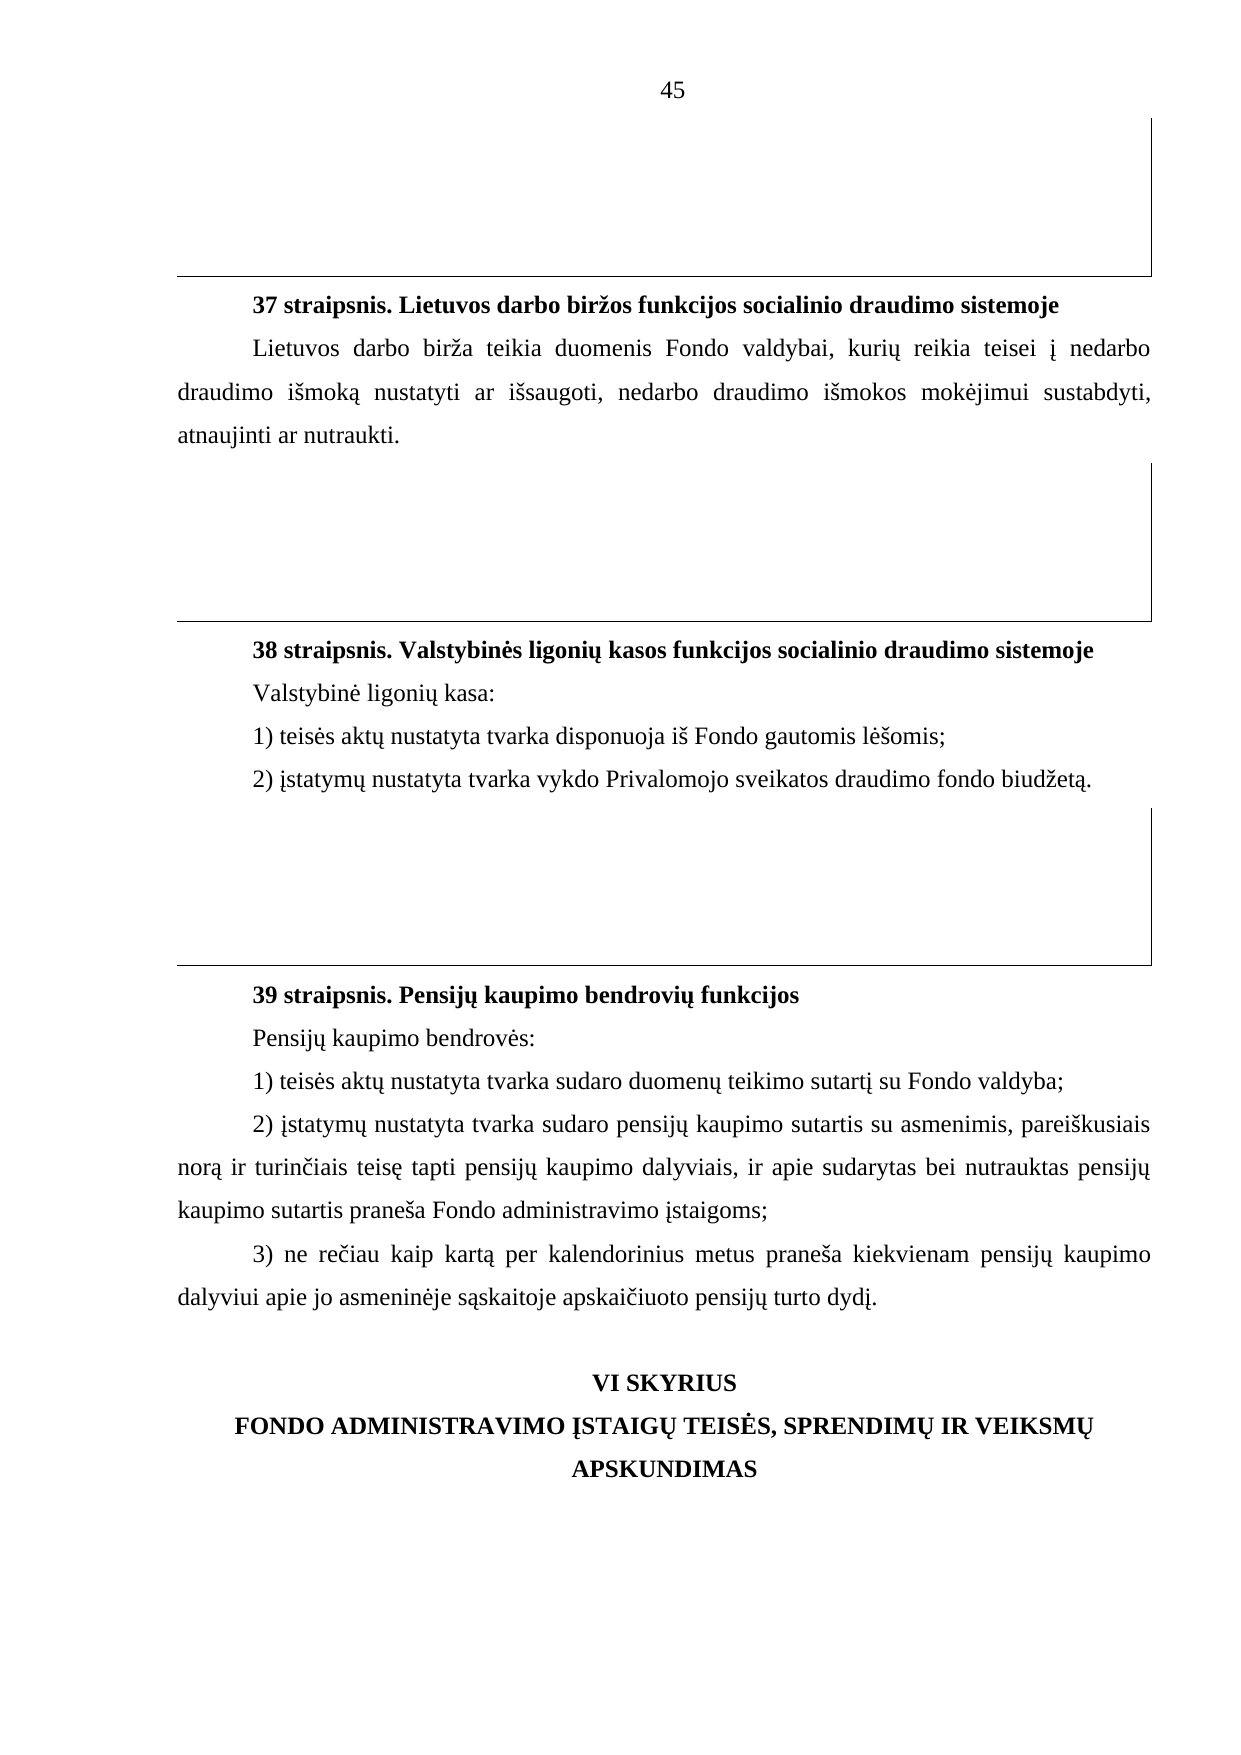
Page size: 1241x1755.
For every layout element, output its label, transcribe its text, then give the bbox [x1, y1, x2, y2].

text 39 straipsnis. Pensijų kaupimo bendrovių funkcijos [177, 980, 1152, 1009]
text FONDO ADMINISTRAVIMO ĮSTAIGŲ TEISĖS, SPRENDIMŲ IR VEIKSMŲ APSKUNDIMAS [177, 1411, 1152, 1483]
text 38 straipsnis. Valstybinės ligonių kasos funkcijos socialinio draudimo sistemoje [177, 635, 1152, 664]
text 2) įstatymų nustatyta tvarka vykdo Privalomojo sveikatos draudimo fondo biudžetą. [177, 764, 1152, 793]
text 1) teisės aktų nustatyta tvarka disponuoja iš Fondo gautomis lėšomis; [177, 721, 1152, 750]
text Lietuvos darbo birža teikia duomenis Fondo valdybai, kurių reikia teisei į nedarbo draudimo išmoką nustatyti ar išsaugoti, nedarbo draudimo išmokos mokėjimui sustabdyti, atnaujinti ar nutraukti. [177, 333, 1152, 448]
text 37 straipsnis. Lietuvos darbo biržos funkcijos socialinio draudimo sistemoje [177, 290, 1152, 319]
text 3) ne rečiau kaip kartą per kalendorinius metus praneša kiekvienam pensijų kaupimo dalyviui apie jo asmeninėje sąskaitoje apskaičiuoto pensijų turto dydį. [177, 1239, 1152, 1311]
text 1) teisės aktų nustatyta tvarka sudaro duomenų teikimo sutartį su Fondo valdyba; [177, 1066, 1152, 1095]
text 2) įstatymų nustatyta tvarka sudaro pensijų kaupimo sutartis su asmenimis, pareiškusiais norą ir turinčiais teisę tapti pensijų kaupimo dalyviais, ir apie sudarytas bei nutrauktas pensijų kaupimo sutartis praneša Fondo administravimo įstaigoms; [177, 1109, 1152, 1224]
text Valstybinė ligonių kasa: [177, 678, 1152, 707]
text Pensijų kaupimo bendrovės: [177, 1023, 1152, 1052]
text VI SKYRIUS [177, 1368, 1152, 1397]
